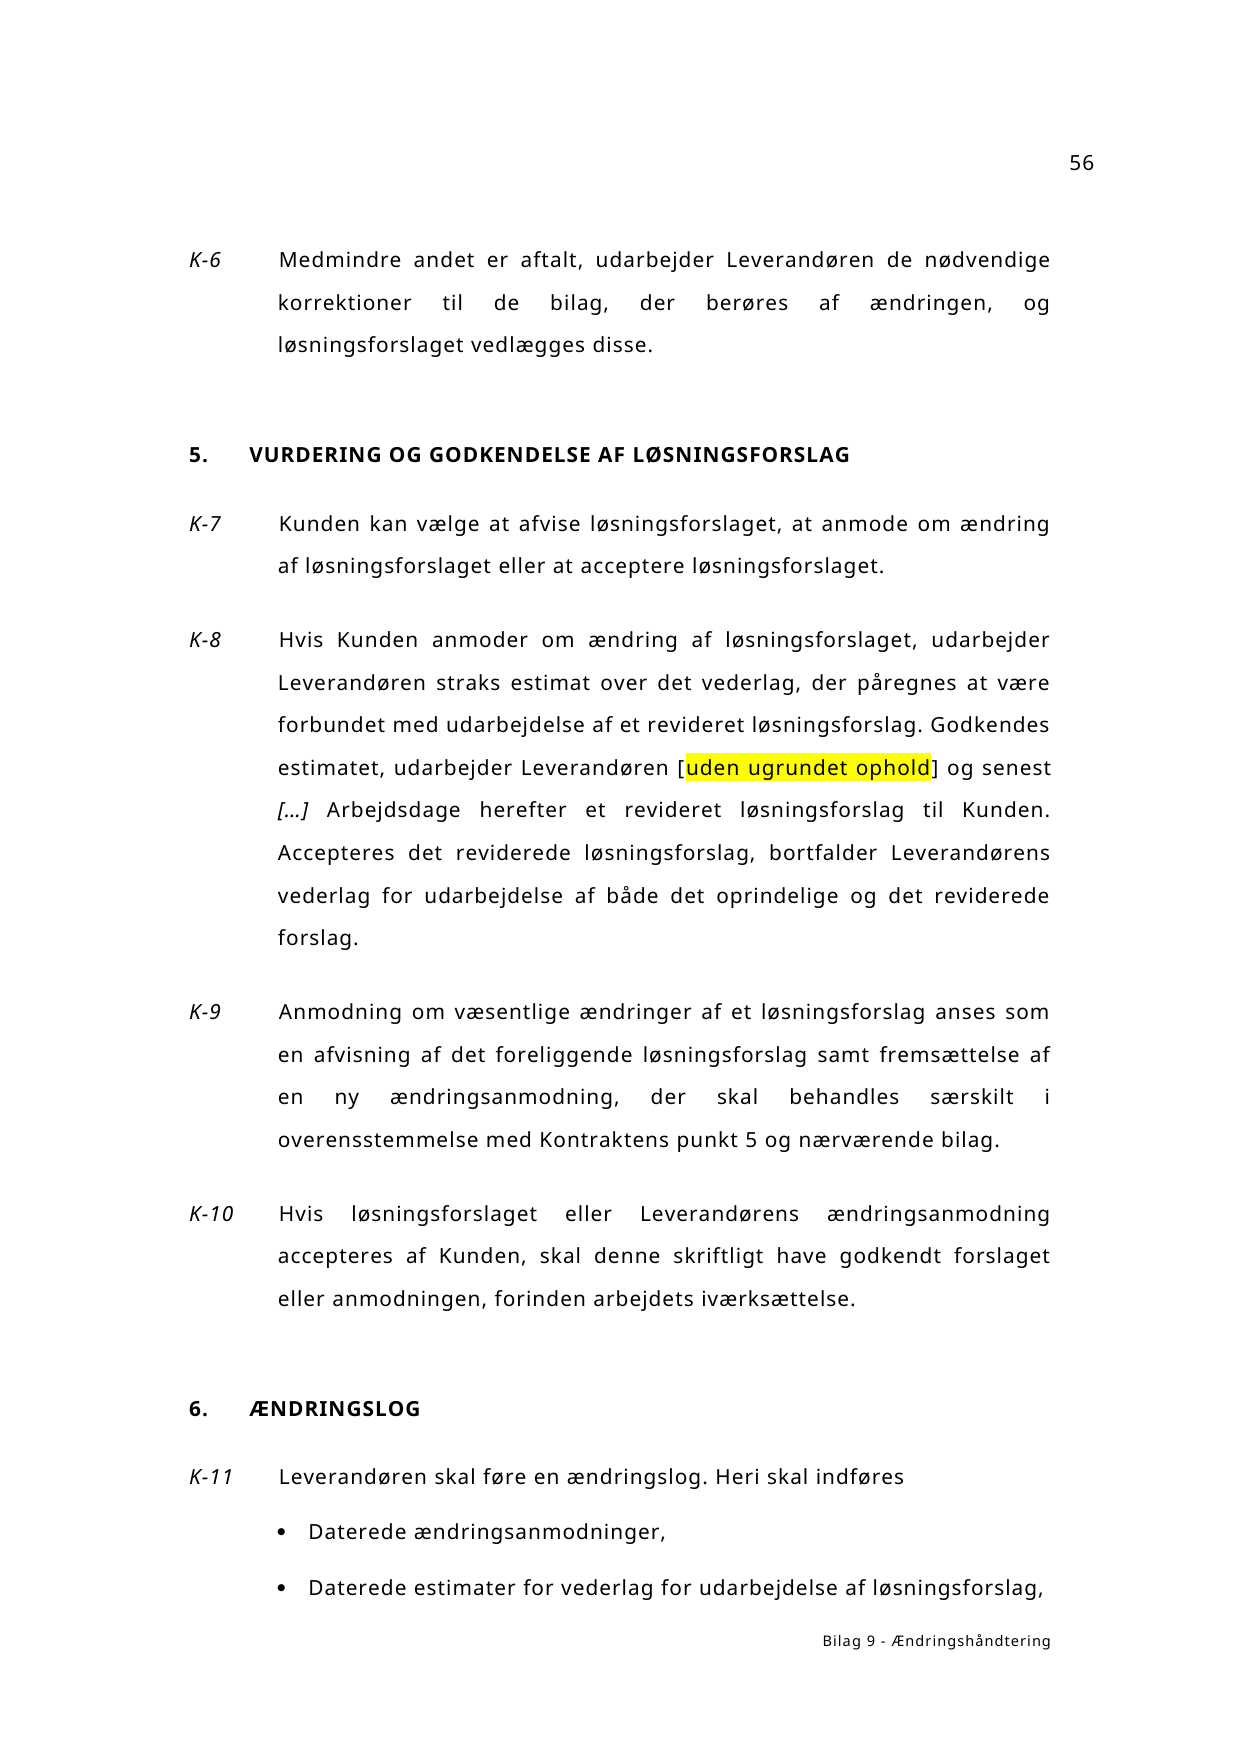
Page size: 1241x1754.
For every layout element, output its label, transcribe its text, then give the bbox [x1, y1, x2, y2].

subtitle Vurdering og godkendelse af løsningsforslag [189, 441, 1051, 469]
list Anmodning om væsentlige ændringer af et løsningsforslag anses som en afvisning af det foreliggende løsningsforslag samt fremsættelse af en ny ændringsanmodning, der skal behandles særskilt i overensstemmelse med Kontraktens punkt 5 og nærværende bilag. [189, 997, 1051, 1153]
list Hvis Kunden anmoder om ændring af løsningsforslaget, udarbejder Leverandøren straks estimat over det vederlag, der påregnes at være forbundet med udarbejdelse af et revideret løsningsforslag. Godkendes estimatet, udarbejder Leverandøren [uden ugrundet ophold] og senest […] Arbejdsdage herefter et revideret løsningsforslag til Kunden. Accepteres det reviderede løsningsforslag, bortfalder Leverandørens vederlag for udarbejdelse af både det oprindelige og det reviderede forslag. [189, 625, 1051, 952]
list Daterede ændringsanmodninger, [278, 1517, 1051, 1546]
subtitle Ændringslog [189, 1394, 1051, 1423]
list Hvis løsningsforslaget eller Leverandørens ændringsanmodning accepteres af Kunden, skal denne skriftligt have godkendt forslaget eller anmodningen, forinden arbejdets iværksættelse. [189, 1199, 1051, 1312]
list Daterede estimater for vederlag for udarbejdelse af løsningsforslag, [278, 1573, 1051, 1601]
list Kunden kan vælge at afvise løsningsforslaget, at anmode om ændring af løsningsforslaget eller at acceptere løsningsforslaget. [189, 509, 1051, 580]
list Medmindre andet er aftalt, udarbejder Leverandøren de nødvendige korrektioner til de bilag, der berøres af ændringen, og løsningsforslaget vedlægges disse. [189, 245, 1051, 359]
list Leverandøren skal føre en ændringslog. Heri skal indføres [189, 1462, 1051, 1491]
